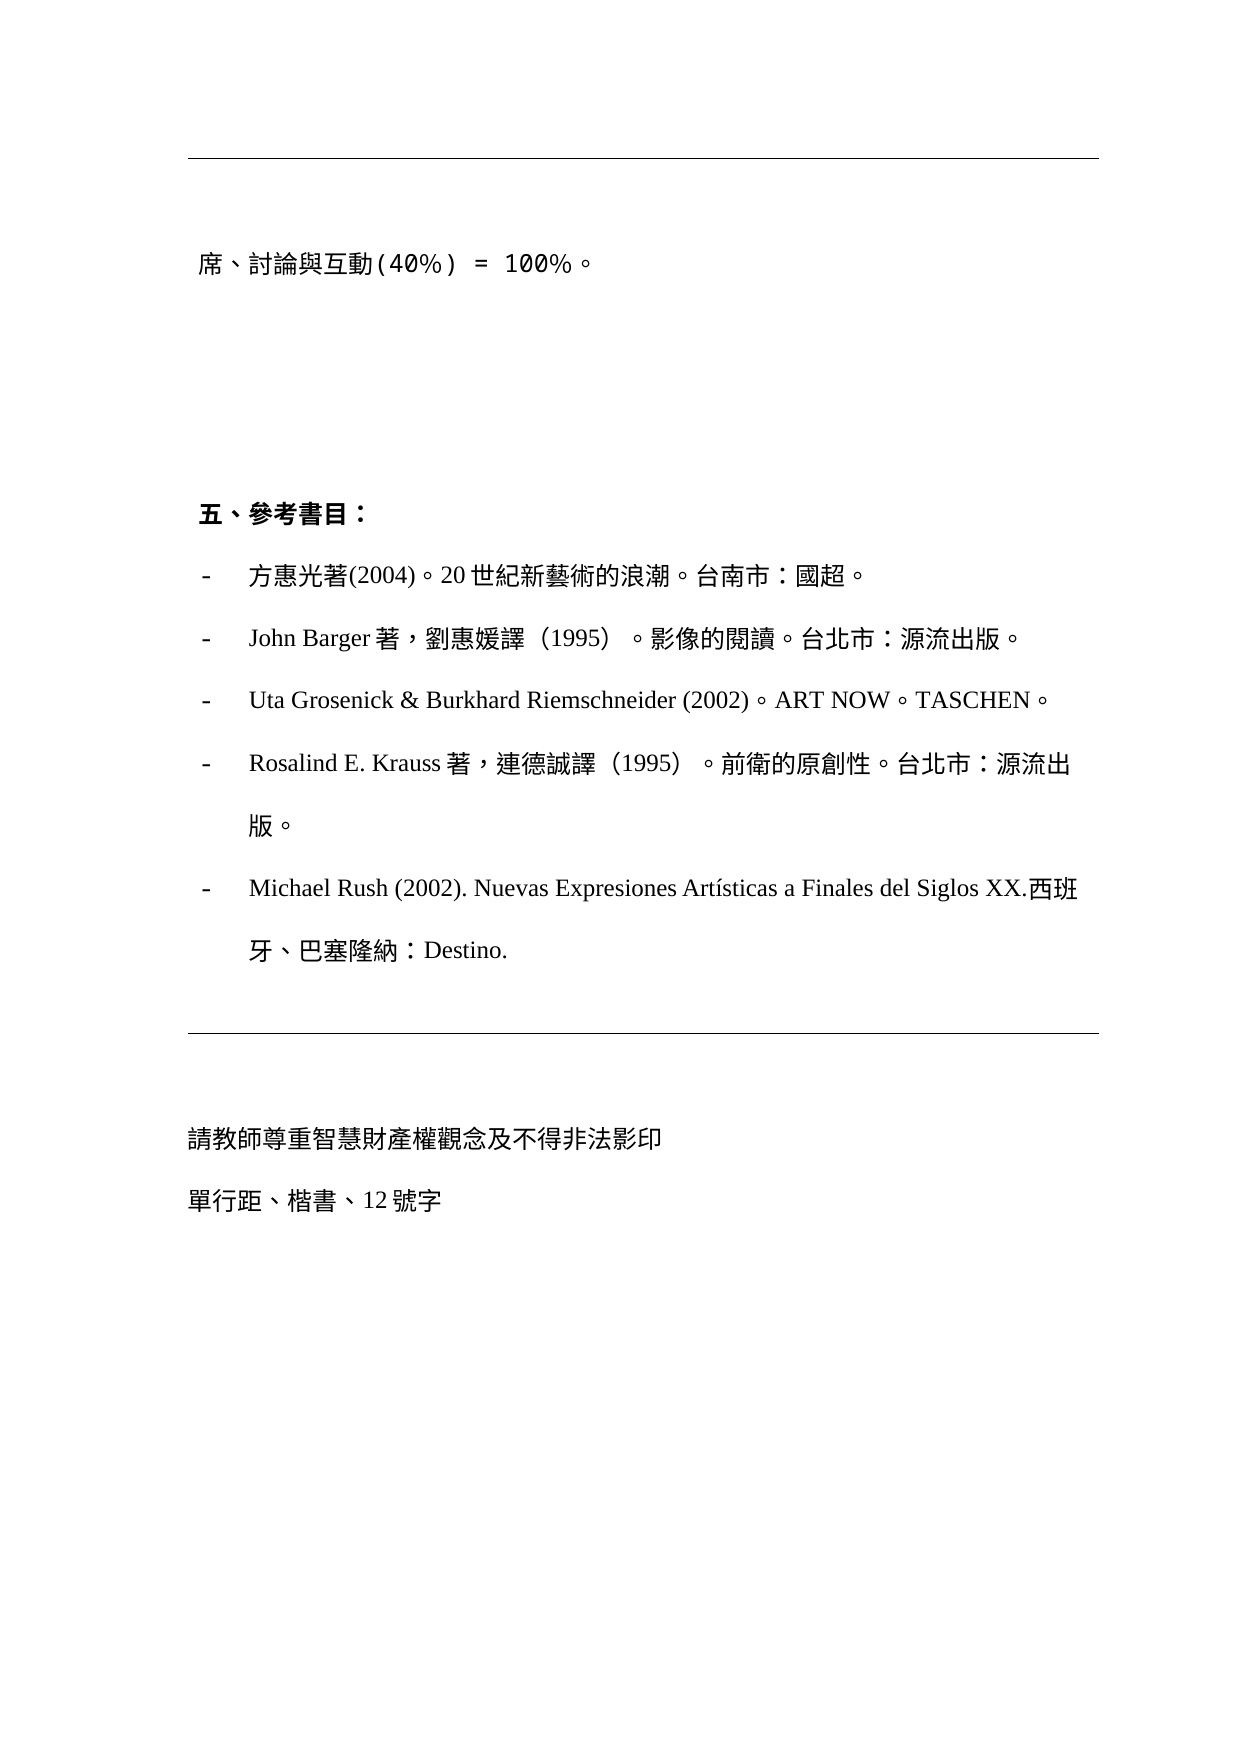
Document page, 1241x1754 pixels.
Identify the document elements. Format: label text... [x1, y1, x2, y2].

table_cell 席、討論與互動(40％) = 100％。 [188, 159, 1099, 471]
text 單行距、楷書、12號字 [187, 1158, 1087, 1221]
text 請教師尊重智慧財產權觀念及不得非法影印 [187, 1096, 1087, 1158]
table_cell 五、參考書目： 方惠光著(2004)。20世紀新藝術的浪潮。台南市：國超。 John Barger著，劉惠媛譯（1995）。影像的閱讀。台北市：源流出版。 Uta Grosenick & Burkhard Riemschneider (2002)。ART NOW。TASCHEN。 Rosalind E. Krauss著，連德誠譯（1995）。前衛的原創性。台北市：源流出版。 Michael Rush (2002). Nuevas Expresiones Artísticas a Finales del Siglos XX.西班牙、巴塞隆納：Destino. [188, 471, 1099, 1033]
